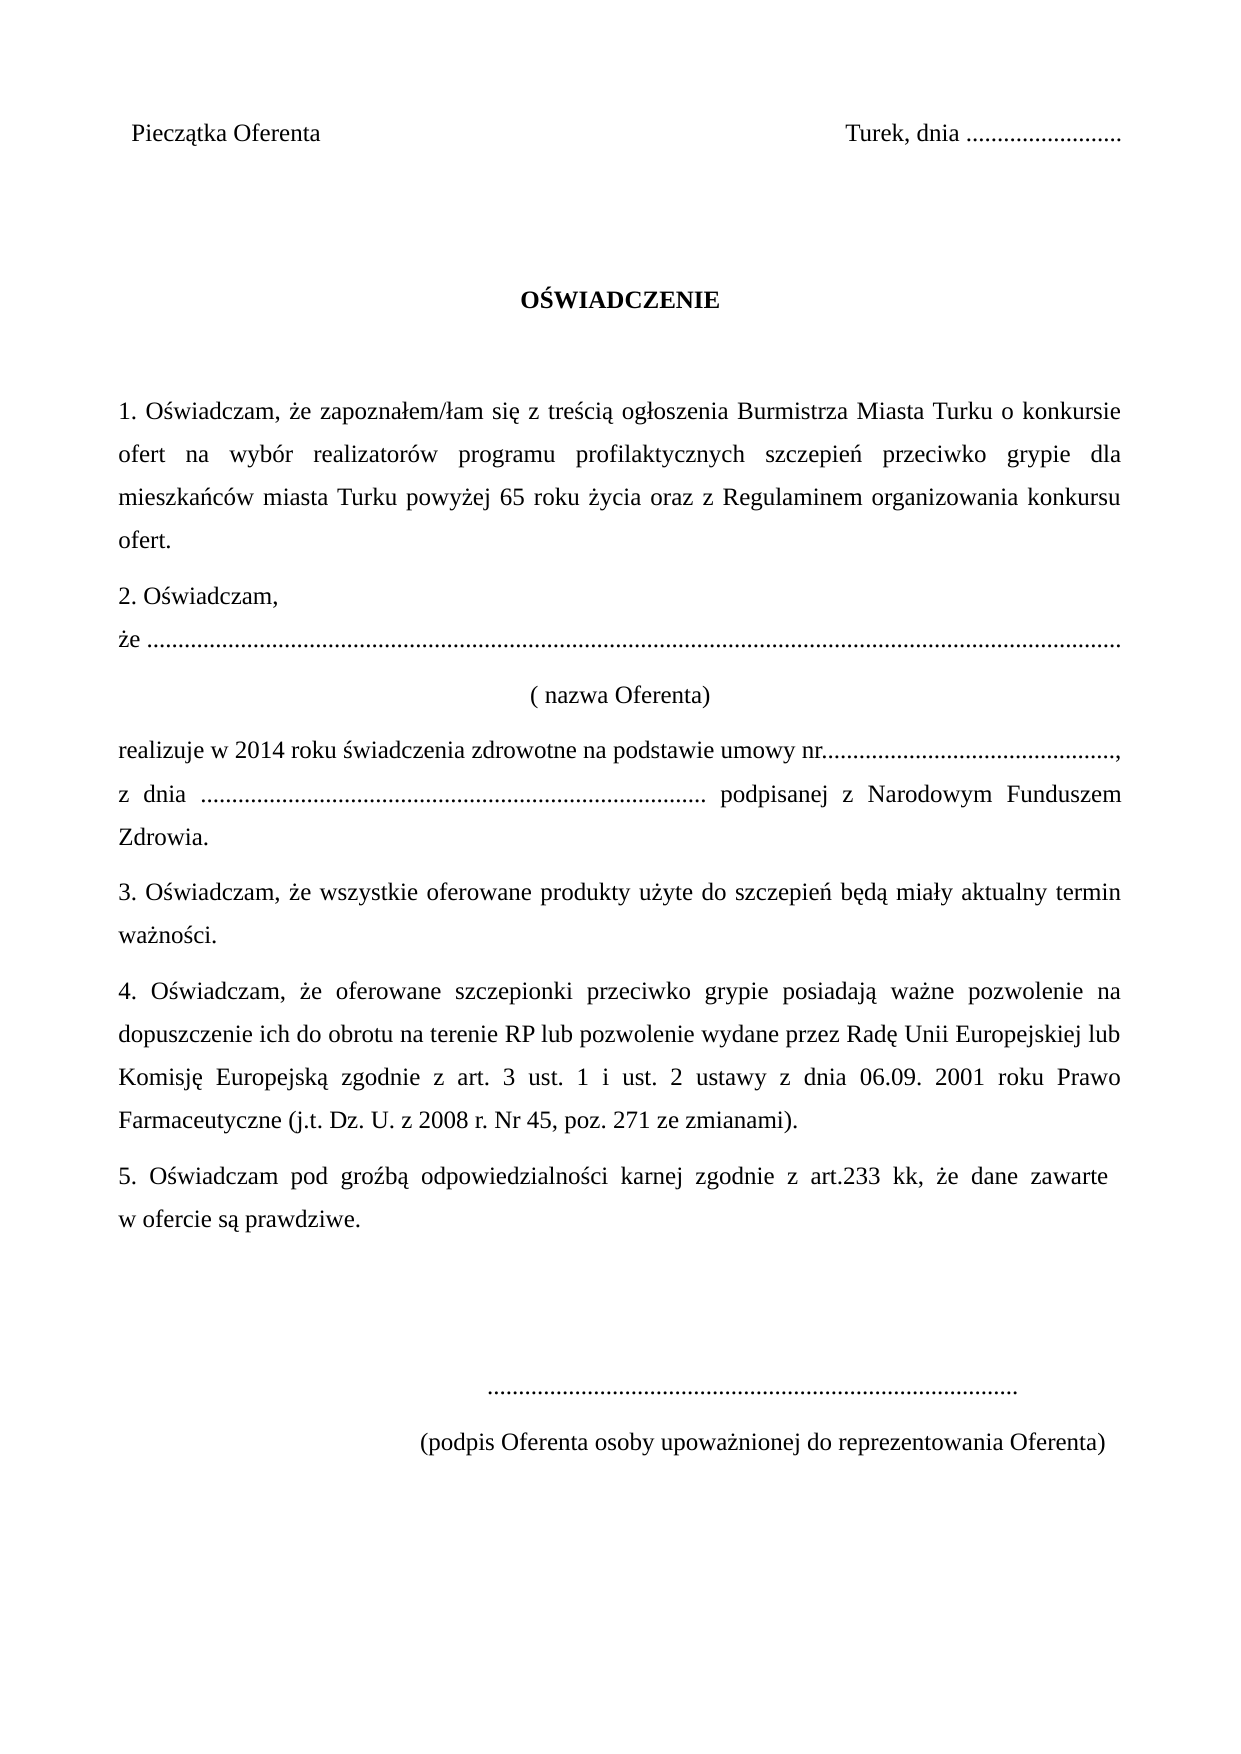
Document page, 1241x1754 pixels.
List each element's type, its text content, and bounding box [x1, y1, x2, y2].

text Pieczątka Oferenta Turek, dnia ......................... [118, 118, 1122, 147]
text 3. Oświadczam, że wszystkie oferowane produkty użyte do szczepień będą miały aktualny termin ważności. [118, 877, 1122, 949]
text (podpis Oferenta osoby upoważnionej do reprezentowania Oferenta) [118, 1427, 1122, 1456]
text realizuje w 2014 roku świadczenia zdrowotne na podstawie umowy nr..............................................., z dnia ................................................................................. podpisanej z Narodowym Funduszem Zdrowia. [118, 736, 1122, 851]
text ( nazwa Oferenta) [118, 680, 1122, 709]
text ..................................................................................... [413, 1371, 1122, 1400]
text 2. Oświadczam, że ............................................................................................................................................................ [118, 581, 1122, 653]
text 5. Oświadczam pod groźbą odpowiedzialności karnej zgodnie z art.233 kk, że dane zawarte w ofercie są prawdziwe. [118, 1161, 1122, 1233]
text 4. Oświadczam, że oferowane szczepionki przeciwko grypie posiadają ważne pozwolenie na dopuszczenie ich do obrotu na terenie RP lub pozwolenie wydane przez Radę Unii Europejskiej lub Komisję Europejską zgodnie z art. 3 ust. 1 i ust. 2 ustawy z dnia 06.09. 2001 roku Prawo Farmaceutyczne (j.t. Dz. U. z 2008 r. Nr 45, poz. 271 ze zmianami). [118, 976, 1122, 1134]
text 1. Oświadczam, że zapoznałem/łam się z treścią ogłoszenia Burmistrza Miasta Turku o konkursie ofert na wybór realizatorów programu profilaktycznych szczepień przeciwko grypie dla mieszkańców miasta Turku powyżej 65 roku życia oraz z Regulaminem organizowania konkursu ofert. [118, 396, 1122, 554]
text OŚWIADCZENIE [118, 285, 1122, 314]
